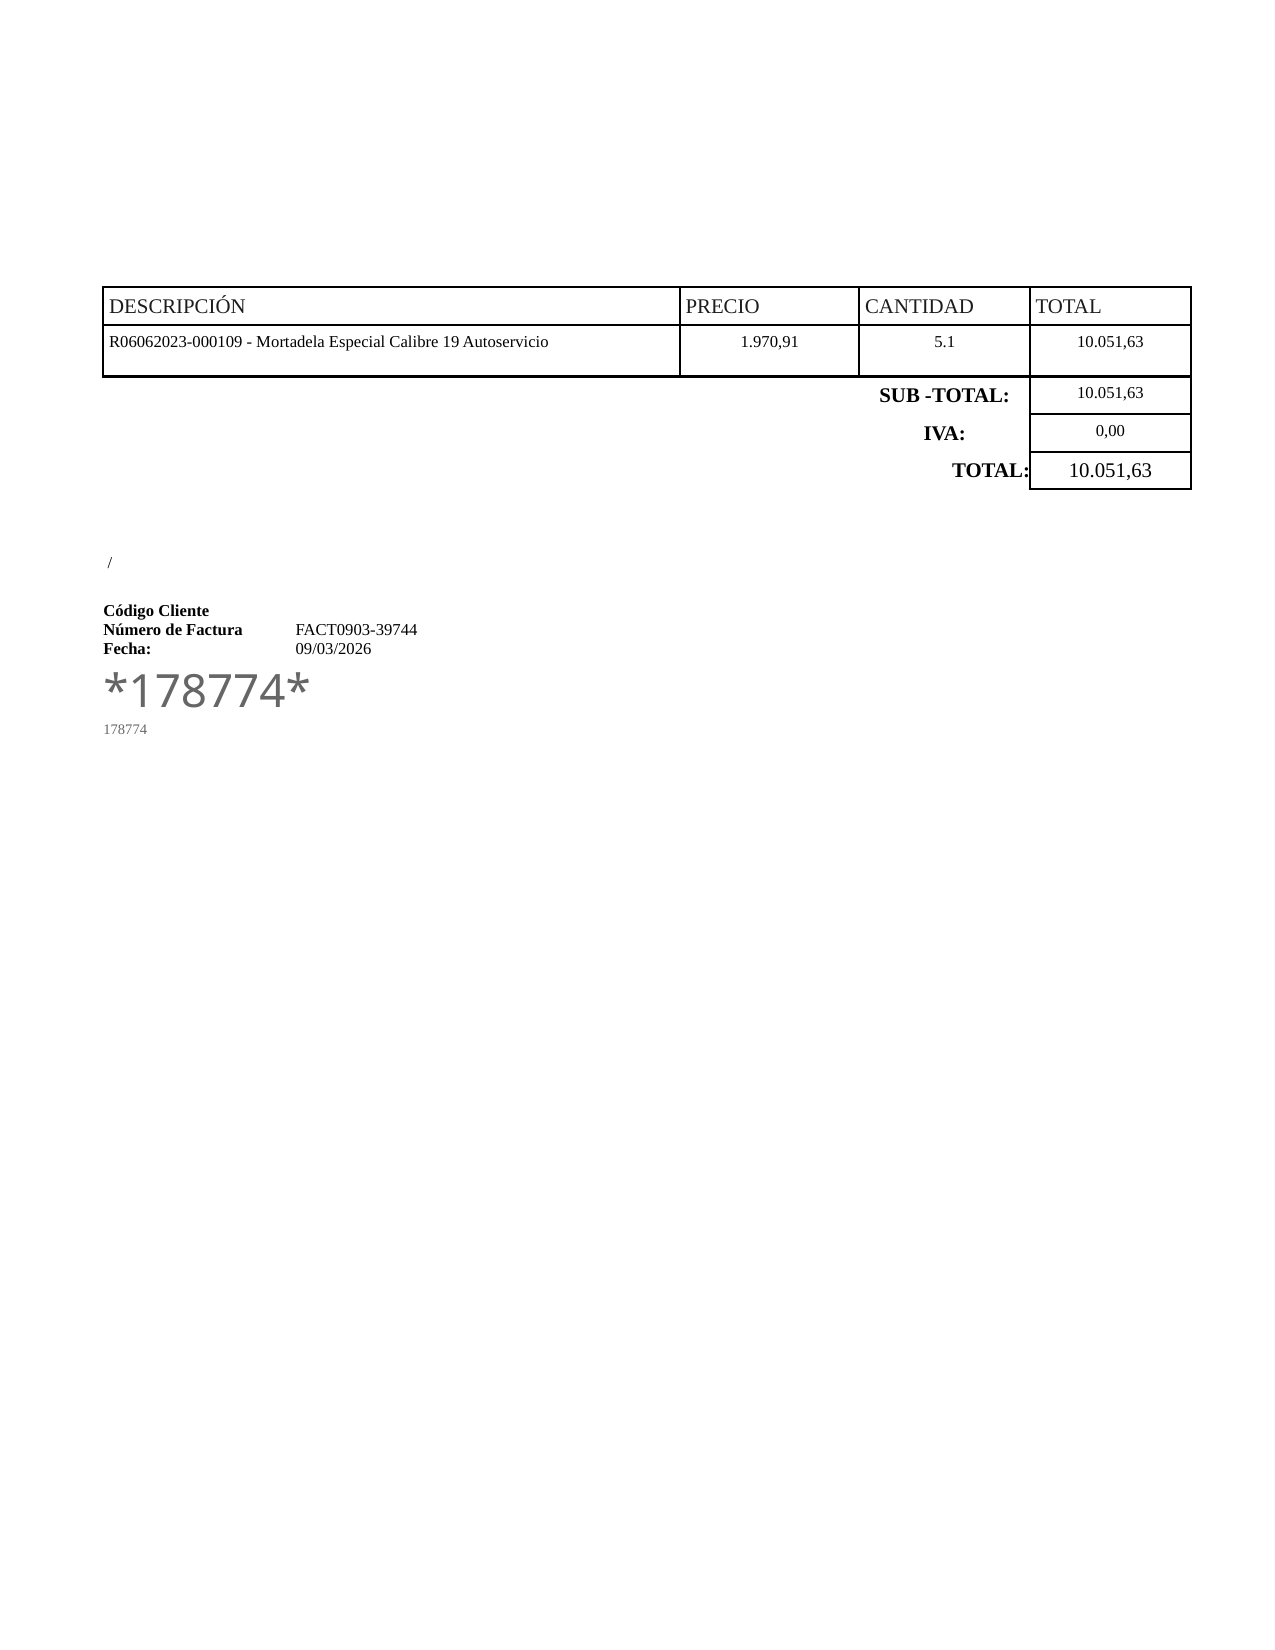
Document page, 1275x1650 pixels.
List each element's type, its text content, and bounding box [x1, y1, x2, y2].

table_header TOTAL [1031, 288, 1190, 323]
text *178774* [103, 658, 1137, 721]
table_cell 10.051,63 [1031, 453, 1190, 488]
table_header [295, 601, 517, 620]
table_header PRECIO [681, 288, 858, 323]
table_cell 10.051,63 [1031, 326, 1190, 375]
table_cell / [103, 553, 858, 572]
table_cell 09/03/2026 [295, 639, 517, 658]
table_header Código Cliente [103, 601, 295, 620]
table_cell [103, 514, 858, 533]
table_cell 10.051,63 [1031, 378, 1190, 413]
table_header DESCRIPCIÓN [104, 288, 679, 323]
table_cell R06062023-000109 - Mortadela Especial Calibre 19 Autoservicio [104, 326, 679, 375]
table_cell SUB -TOTAL: [859, 378, 1029, 413]
table_cell [103, 534, 858, 553]
table_header [103, 490, 858, 514]
text 178774 [103, 721, 1137, 737]
table_cell 1.970,91 [681, 326, 858, 375]
table_cell [103, 378, 859, 488]
table_header CANTIDAD [860, 288, 1029, 323]
table_cell FACT0903-39744 [295, 620, 517, 639]
table_cell 5.1 [860, 326, 1029, 375]
table_cell Número de Factura [103, 620, 295, 639]
table_cell TOTAL: [859, 451, 1029, 488]
table_cell IVA: [859, 413, 1029, 451]
table_cell 0,00 [1031, 415, 1190, 451]
table_cell Fecha: [103, 639, 295, 658]
